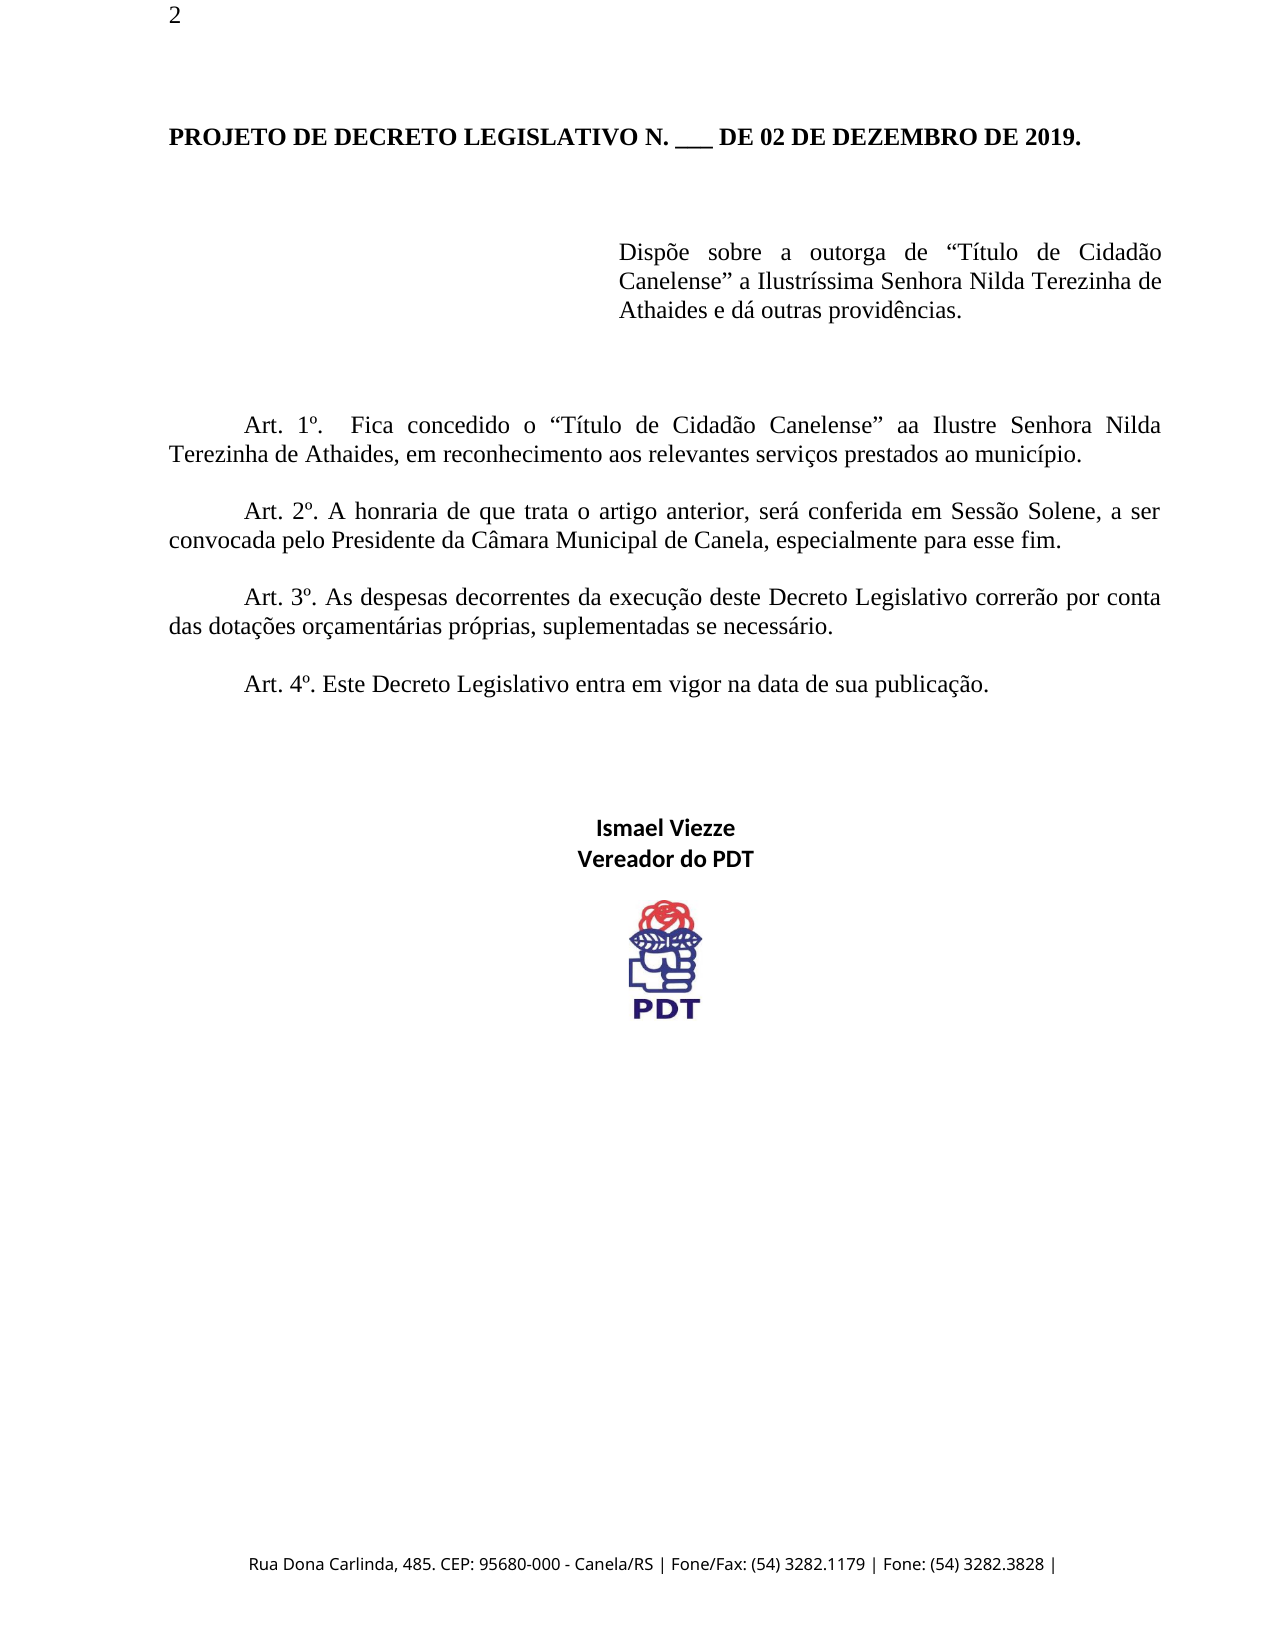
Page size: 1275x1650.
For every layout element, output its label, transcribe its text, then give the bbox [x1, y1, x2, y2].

text PROJETO DE DECRETO LEGISLATIVO N. ___ DE 02 DE DEZEMBRO DE 2019. [169, 122, 1162, 151]
text Art. 4º. Este Decreto Legislativo entra em vigor na data de sua publicação. [169, 669, 1162, 697]
text Art. 3º. As despesas decorrentes da execução deste Decreto Legislativo correrão por conta das dotações orçamentárias próprias, suplementadas se necessário. [169, 582, 1162, 640]
text Dispõe sobre a outorga de “Título de Cidadão Canelense” a Ilustríssima Senhora Nilda Terezinha de Athaides e dá outras providências. [619, 237, 1162, 324]
text Art. 2º. A honraria de que trata o artigo anterior, será conferida em Sessão Solene, a ser convocada pelo Presidente da Câmara Municipal de Canela, especialmente para esse fim. [169, 496, 1162, 554]
text Art. 1º. Fica concedido o “Título de Cidadão Canelense” aa Ilustre Senhora Nilda Terezinha de Athaides, em reconhecimento aos relevantes serviços prestados ao município. [169, 410, 1162, 467]
picture [628, 900, 703, 1024]
text Vereador do PDT [169, 843, 1162, 873]
text Ismael Viezze [169, 812, 1162, 843]
